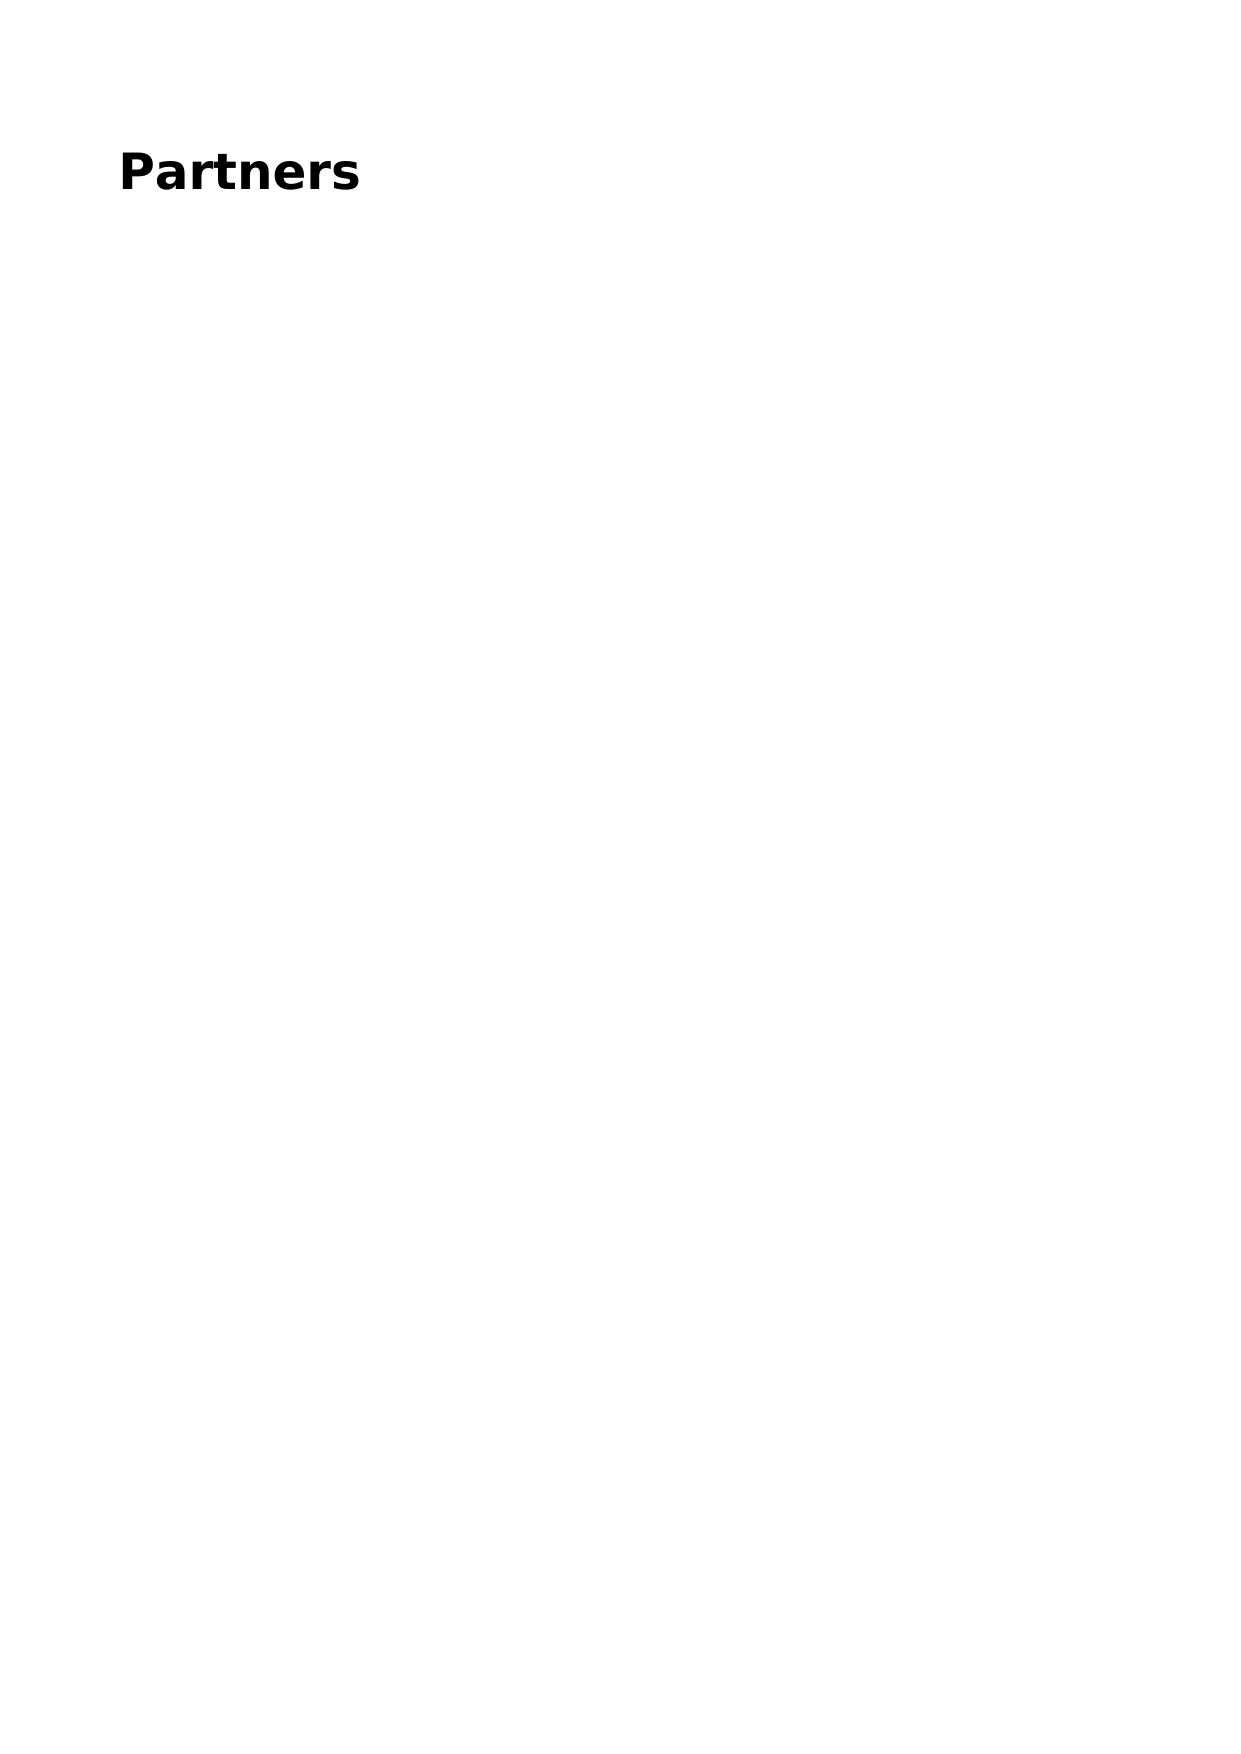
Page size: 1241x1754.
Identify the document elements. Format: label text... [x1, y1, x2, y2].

subtitle Partners [118, 143, 1122, 201]
